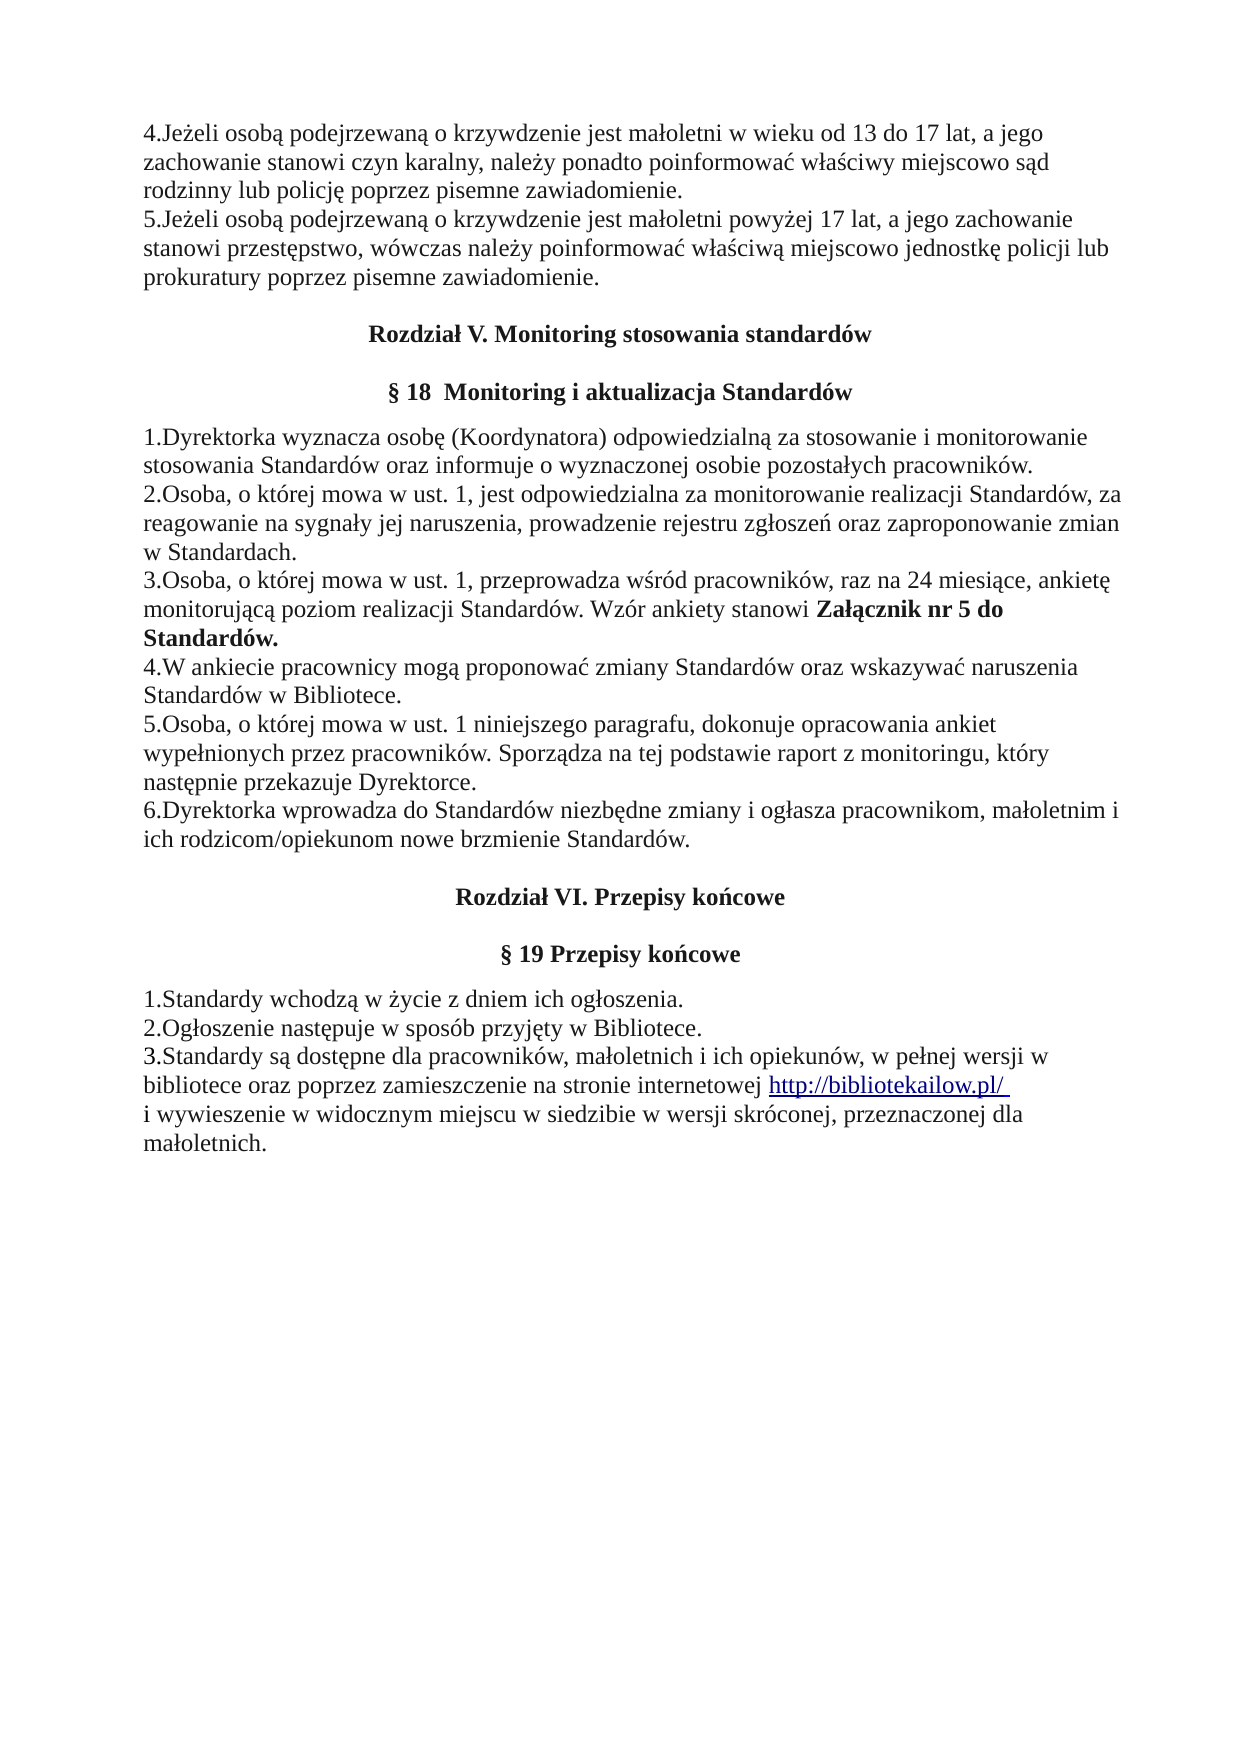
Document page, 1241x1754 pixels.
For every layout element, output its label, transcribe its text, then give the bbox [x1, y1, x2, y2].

list Standardy wchodzą w życie z dniem ich ogłoszenia. [118, 984, 1122, 1013]
list Dyrektorka wyznacza osobę (Koordynatora) odpowiedzialną za stosowanie i monitorowanie stosowania Standardów oraz informuje o wyznaczonej osobie pozostałych pracowników. [118, 422, 1122, 479]
list Osoba, o której mowa w ust. 1, jest odpowiedzialna za monitorowanie realizacji Standardów, za reagowanie na sygnały jej naruszenia, prowadzenie rejestru zgłoszeń oraz zaproponowanie zmian w Standardach. [118, 479, 1122, 565]
list Ogłoszenie następuje w sposób przyjęty w Bibliotece. [118, 1013, 1122, 1041]
list Jeżeli osobą podejrzewaną o krzywdzenie jest małoletni w wieku od 13 do 17 lat, a jego zachowanie stanowi czyn karalny, należy ponadto poinformować właściwy miejscowo sąd rodzinny lub policję poprzez pisemne zawiadomienie. [118, 118, 1122, 204]
list Dyrektorka wprowadza do Standardów niezbędne zmiany i ogłasza pracownikom, małoletnim i ich rodzicom/opiekunom nowe brzmienie Standardów. [118, 795, 1122, 853]
subtitle Rozdział VI. Przepisy końcowe [118, 882, 1122, 910]
subtitle § 19 Przepisy końcowe [118, 939, 1122, 968]
list W ankiecie pracownicy mogą proponować zmiany Standardów oraz wskazywać naruszenia Standardów w Bibliotece. [118, 652, 1122, 709]
list Osoba, o której mowa w ust. 1 niniejszego paragrafu, dokonuje opracowania ankiet wypełnionych przez pracowników. Sporządza na tej podstawie raport z monitoringu, który następnie przekazuje Dyrektorce. [118, 709, 1122, 795]
list Osoba, o której mowa w ust. 1, przeprowadza wśród pracowników, raz na 24 miesiące, ankietę monitorującą poziom realizacji Standardów. Wzór ankiety stanowi Załącznik nr 5 do Standardów. [118, 565, 1122, 652]
subtitle Rozdział V. Monitoring stosowania standardów [118, 319, 1122, 348]
list Standardy są dostępne dla pracowników, małoletnich i ich opiekunów, w pełnej wersji w bibliotece oraz poprzez zamieszczenie na stronie internetowej http://bibliotekailow.pl/ [118, 1041, 1122, 1099]
list Jeżeli osobą podejrzewaną o krzywdzenie jest małoletni powyżej 17 lat, a jego zachowanie stanowi przestępstwo, wówczas należy poinformować właściwą miejscowo jednostkę policji lub prokuratury poprzez pisemne zawiadomienie. [118, 204, 1122, 291]
subtitle § 18 Monitoring i aktualizacja Standardów [118, 377, 1122, 406]
list i wywieszenie w widocznym miejscu w siedzibie w wersji skróconej, przeznaczonej dla małoletnich. [118, 1099, 1122, 1156]
